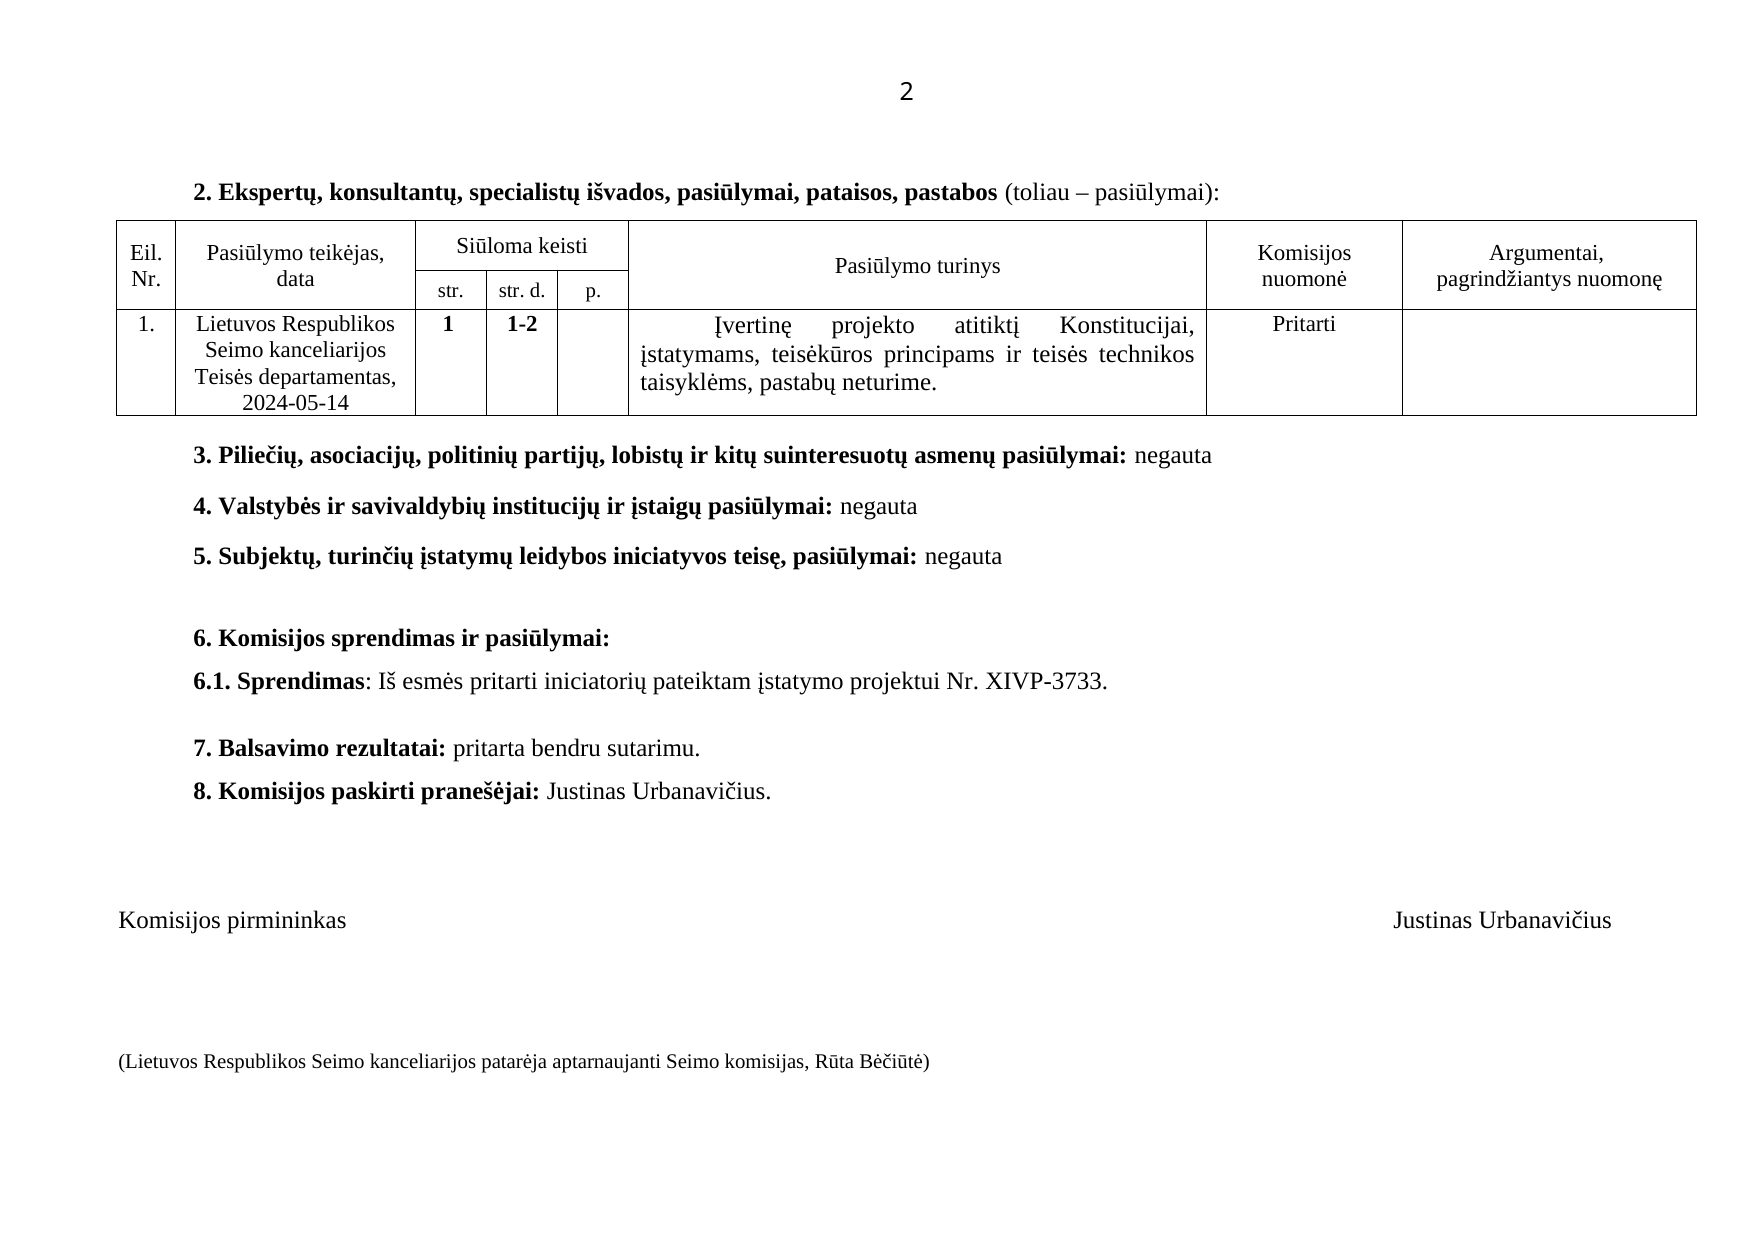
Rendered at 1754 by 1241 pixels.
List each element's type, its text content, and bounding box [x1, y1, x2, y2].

text (Lietuvos Respublikos Seimo kanceliarijos patarėja aptarnaujanti Seimo komisijas, Rūta Bėčiūtė) [118, 1049, 1695, 1073]
table_header Argumentai, pagrindžiantys nuomonę [1403, 221, 1696, 309]
table_cell Pritarti [1207, 310, 1402, 415]
table_header Eil. Nr. [117, 221, 175, 309]
table_header Komisijos nuomonė [1207, 221, 1402, 309]
text 8. Komisijos paskirti pranešėjai: Justinas Urbanavičius. [118, 776, 1695, 805]
table_cell [558, 310, 628, 415]
subtitle 2. Ekspertų, konsultantų, specialistų išvados, pasiūlymai, pataisos, pastabos (toliau – pasiūlymai): [118, 177, 1695, 206]
table_header Siūloma keisti [416, 221, 628, 269]
subtitle 5. Subjektų, turinčių įstatymų leidybos iniciatyvos teisę, pasiūlymai: negauta [118, 541, 1695, 570]
table_cell Įvertinę projekto atitiktį Konstitucijai, įstatymams, teisėkūros principams ir teisės technikos taisyklėms, pastabų neturime. [629, 310, 1206, 415]
table_header Pasiūlymo turinys [629, 221, 1206, 309]
subtitle 3. Piliečių, asociacijų, politinių partijų, lobistų ir kitų suinteresuotų asmenų pasiūlymai: negauta [118, 441, 1695, 469]
text Komisijos pirmininkas (Parašas) Justinas Urbanavičius [118, 906, 1695, 934]
table_cell p. [558, 271, 628, 309]
text 6. Komisijos sprendimas ir pasiūlymai: [118, 623, 1695, 651]
text 6.1. Sprendimas: Iš esmės pritarti iniciatorių pateiktam įstatymo projektui Nr. XIVP-3733. [118, 666, 1695, 694]
table_cell 1-2 [487, 310, 557, 415]
table_cell 1. [117, 310, 175, 415]
table_cell [1403, 310, 1696, 415]
subtitle 4. Valstybės ir savivaldybių institucijų ir įstaigų pasiūlymai: negauta [118, 491, 1695, 519]
table_cell str. [416, 271, 486, 309]
table_header Pasiūlymo teikėjas, data [176, 221, 415, 309]
table_cell Lietuvos Respublikos Seimo kanceliarijos Teisės departamentas, 2024-05-14 [176, 310, 415, 415]
text 7. Balsavimo rezultatai: pritarta bendru sutarimu. [118, 733, 1695, 762]
table_cell str. d. [487, 271, 557, 309]
table_cell 1 [416, 310, 486, 415]
